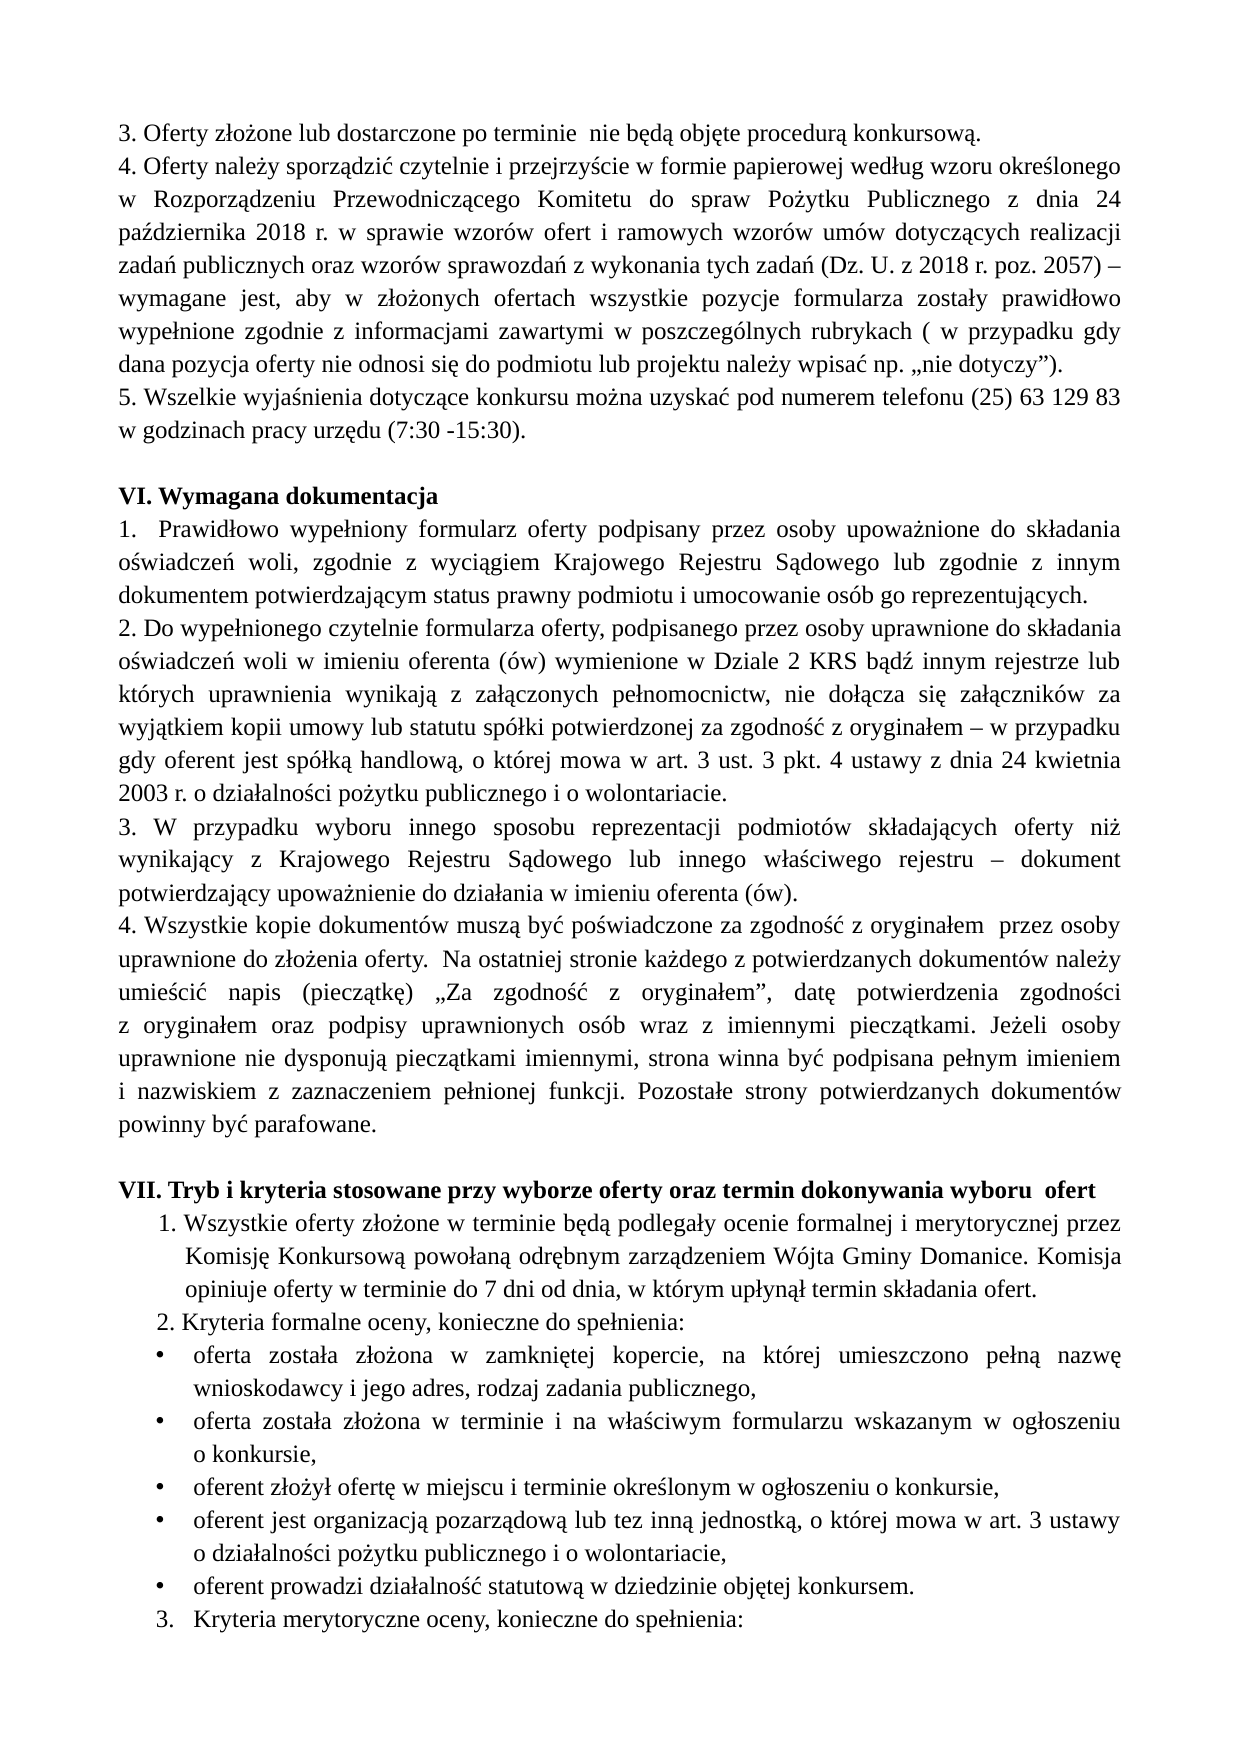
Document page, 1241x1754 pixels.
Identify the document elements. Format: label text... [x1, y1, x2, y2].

text 4. Oferty należy sporządzić czytelnie i przejrzyście w formie papierowej według wzoru określonego w Rozporządzeniu Przewodniczącego Komitetu do spraw Pożytku Publicznego z dnia 24 października 2018 r. w sprawie wzorów ofert i ramowych wzorów umów dotyczących realizacji zadań publicznych oraz wzorów sprawozdań z wykonania tych zadań (Dz. U. z 2018 r. poz. 2057) – wymagane jest, aby w złożonych ofertach wszystkie pozycje formularza zostały prawidłowo wypełnione zgodnie z informacjami zawartymi w poszczególnych rubrykach ( w przypadku gdy dana pozycja oferty nie odnosi się do podmiotu lub projektu należy wpisać np. „nie dotyczy”). [118, 151, 1122, 378]
text 1. Wszystkie oferty złożone w terminie będą podlegały ocenie formalnej i merytorycznej przez Komisję Konkursową powołaną odrębnym zarządzeniem Wójta Gminy Domanice. Komisja opiniuje oferty w terminie do 7 dni od dnia, w którym upłynął termin składania ofert. [158, 1208, 1122, 1303]
text 1. Prawidłowo wypełniony formularz oferty podpisany przez osoby upoważnione do składania oświadczeń woli, zgodnie z wyciągiem Krajowego Rejestru Sądowego lub zgodnie z innym dokumentem potwierdzającym status prawny podmiotu i umocowanie osób go reprezentujących. [118, 514, 1122, 609]
list Kryteria merytoryczne oceny, konieczne do spełnienia: [156, 1604, 1122, 1633]
list oferent jest organizacją pozarządową lub tez inną jednostką, o której mowa w art. 3 ustawy o działalności pożytku publicznego i o wolontariacie, [156, 1505, 1122, 1567]
list oferent prowadzi działalność statutową w dziedzinie objętej konkursem. [156, 1571, 1122, 1600]
text VII. Tryb i kryteria stosowane przy wyborze oferty oraz termin dokonywania wyboru ofert [118, 1175, 1122, 1203]
text 3. W przypadku wyboru innego sposobu reprezentacji podmiotów składających oferty niż wynikający z Krajowego Rejestru Sądowego lub innego właściwego rejestru – dokument potwierdzający upoważnienie do działania w imieniu oferenta (ów). [118, 812, 1122, 906]
list oferta została złożona w zamkniętej kopercie, na której umieszczono pełną nazwę wnioskodawcy i jego adres, rodzaj zadania publicznego, [156, 1340, 1122, 1402]
text 3. Oferty złożone lub dostarczone po terminie nie będą objęte procedurą konkursową. [118, 118, 1122, 147]
list oferta została złożona w terminie i na właściwym formularzu wskazanym w ogłoszeniu o konkursie, [156, 1406, 1122, 1468]
text 2. Kryteria formalne oceny, konieczne do spełnienia: [118, 1307, 1122, 1336]
text VI. Wymagana dokumentacja [118, 481, 1122, 510]
text 5. Wszelkie wyjaśnienia dotyczące konkursu można uzyskać pod numerem telefonu (25) 63 129 83 w godzinach pracy urzędu (7:30 -15:30). [118, 382, 1122, 444]
text 2. Do wypełnionego czytelnie formularza oferty, podpisanego przez osoby uprawnione do składania oświadczeń woli w imieniu oferenta (ów) wymienione w Dziale 2 KRS bądź innym rejestrze lub których uprawnienia wynikają z załączonych pełnomocnictw, nie dołącza się załączników za wyjątkiem kopii umowy lub statutu spółki potwierdzonej za zgodność z oryginałem – w przypadku gdy oferent jest spółką handlową, o której mowa w art. 3 ust. 3 pkt. 4 ustawy z dnia 24 kwietnia 2003 r. o działalności pożytku publicznego i o wolontariacie. [118, 613, 1122, 807]
list oferent złożył ofertę w miejscu i terminie określonym w ogłoszeniu o konkursie, [156, 1472, 1122, 1501]
text 4. Wszystkie kopie dokumentów muszą być poświadczone za zgodność z oryginałem przez osoby uprawnione do złożenia oferty. Na ostatniej stronie każdego z potwierdzanych dokumentów należy umieścić napis (pieczątkę) „Za zgodność z oryginałem”, datę potwierdzenia zgodności z oryginałem oraz podpisy uprawnionych osób wraz z imiennymi pieczątkami. Jeżeli osoby uprawnione nie dysponują pieczątkami imiennymi, strona winna być podpisana pełnym imieniem i nazwiskiem z zaznaczeniem pełnionej funkcji. Pozostałe strony potwierdzanych dokumentów powinny być parafowane. [118, 911, 1122, 1137]
